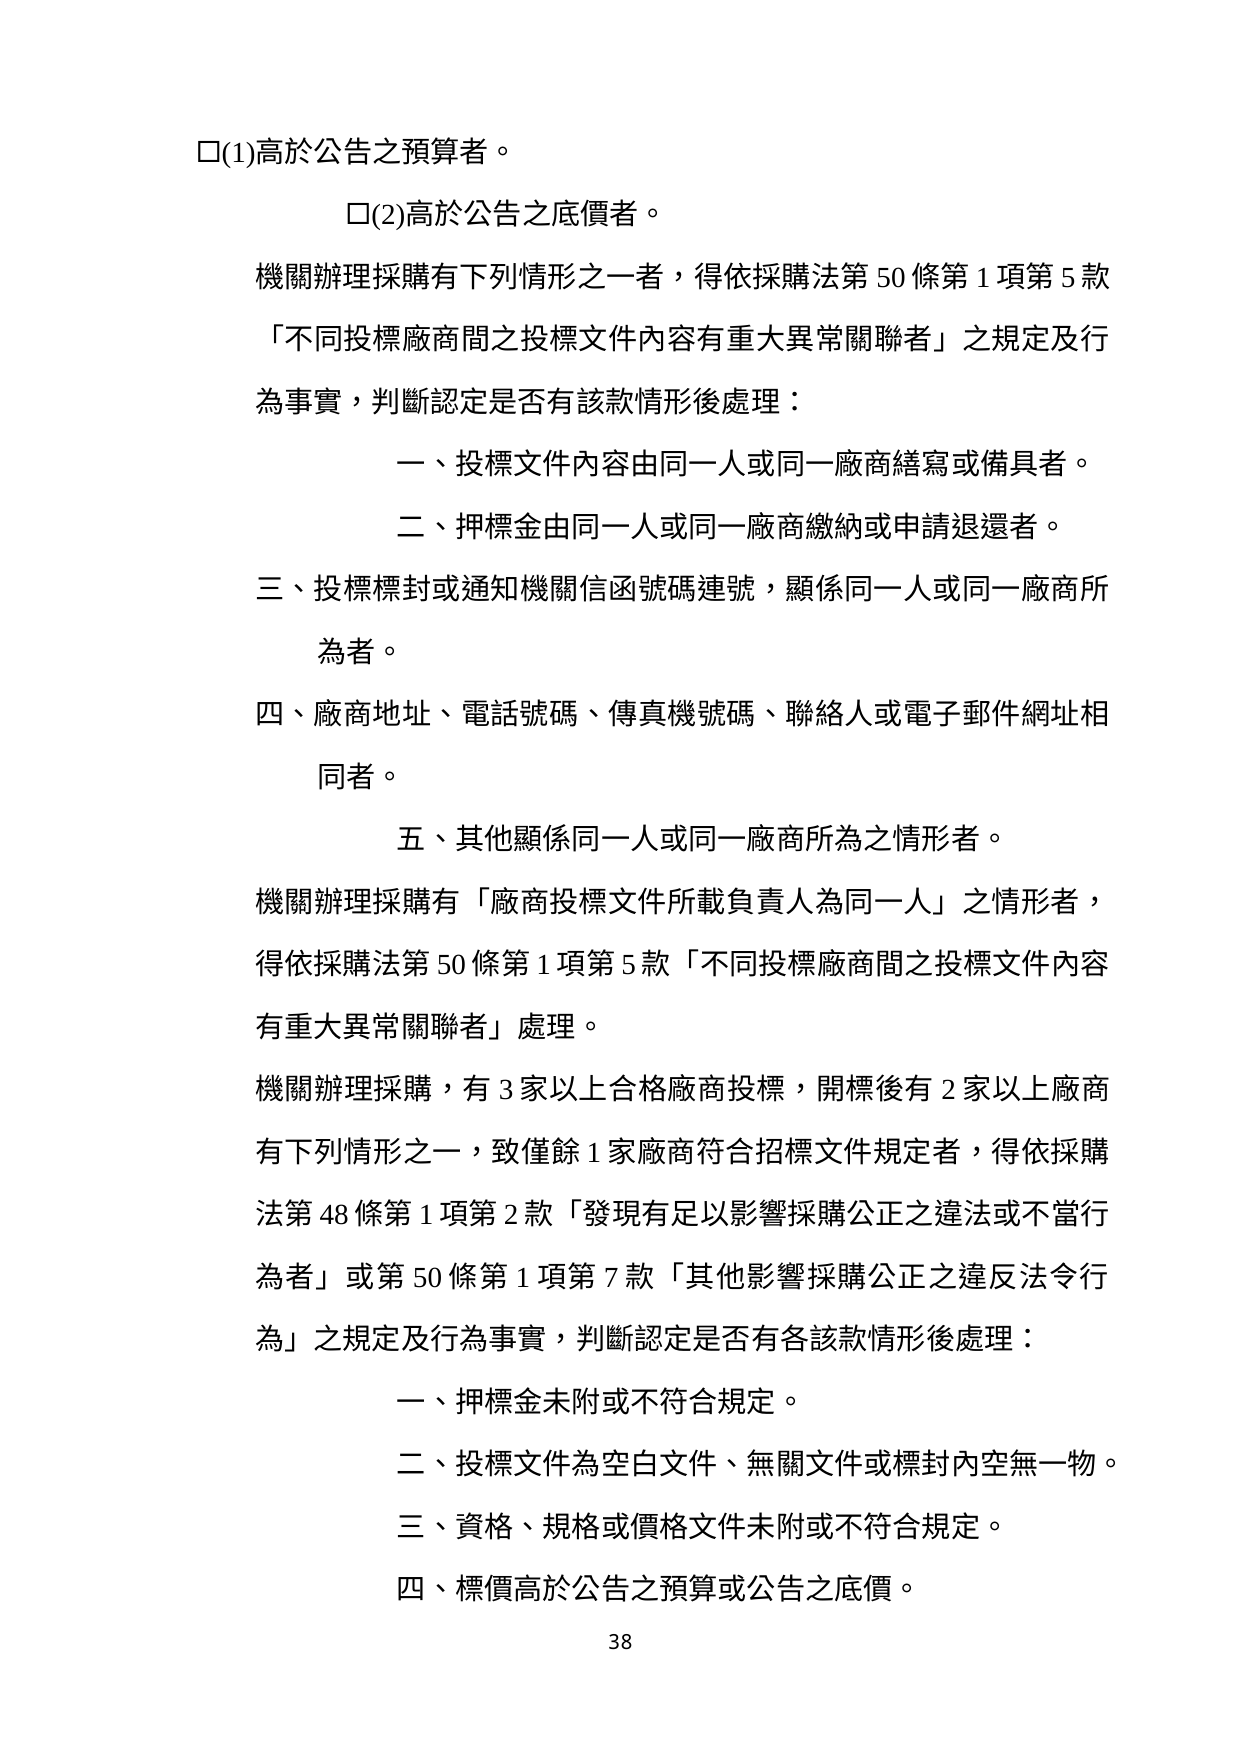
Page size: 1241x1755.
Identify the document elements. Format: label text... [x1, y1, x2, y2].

text 五、其他顯係同一人或同一廠商所為之情形者。 [397, 795, 1110, 858]
text 二、投標文件為空白文件、無關文件或標封內空無一物。 [397, 1420, 1110, 1483]
text 四、廠商地址、電話號碼、傳真機號碼、聯絡人或電子郵件網址相同者。 [255, 670, 1110, 795]
text 四、標價高於公告之預算或公告之底價。 [397, 1545, 1110, 1608]
text 機關辦理採購，有3家以上合格廠商投標，開標後有2家以上廠商有下列情形之一，致僅餘1家廠商符合招標文件規定者，得依採購法第48條第1項第2款「發現有足以影響採購公正之違法或不當行為者」或第50條第1項第7款「其他影響採購公正之違反法令行為」之規定及行為事實，判斷認定是否有各該款情形後處理： [255, 1045, 1110, 1358]
text 一、押標金未附或不符合規定。 [397, 1358, 1110, 1420]
text 機關辦理採購有「廠商投標文件所載負責人為同一人」之情形者，得依採購法第50條第1項第5款「不同投標廠商間之投標文件內容有重大異常關聯者」處理。 [255, 858, 1110, 1045]
text (1)高於公告之預算者。 [130, 108, 1110, 170]
text (2)高於公告之底價者。 [287, 170, 1110, 233]
text 三、投標標封或通知機關信函號碼連號，顯係同一人或同一廠商所為者。 [255, 545, 1110, 670]
text 二、押標金由同一人或同一廠商繳納或申請退還者。 [397, 483, 1110, 545]
text 機關辦理採購有下列情形之一者，得依採購法第50條第1項第5款「不同投標廠商間之投標文件內容有重大異常關聯者」之規定及行為事實，判斷認定是否有該款情形後處理： [255, 233, 1110, 420]
text 三、資格、規格或價格文件未附或不符合規定。 [397, 1483, 1110, 1545]
text 一、投標文件內容由同一人或同一廠商繕寫或備具者。 [397, 420, 1110, 483]
